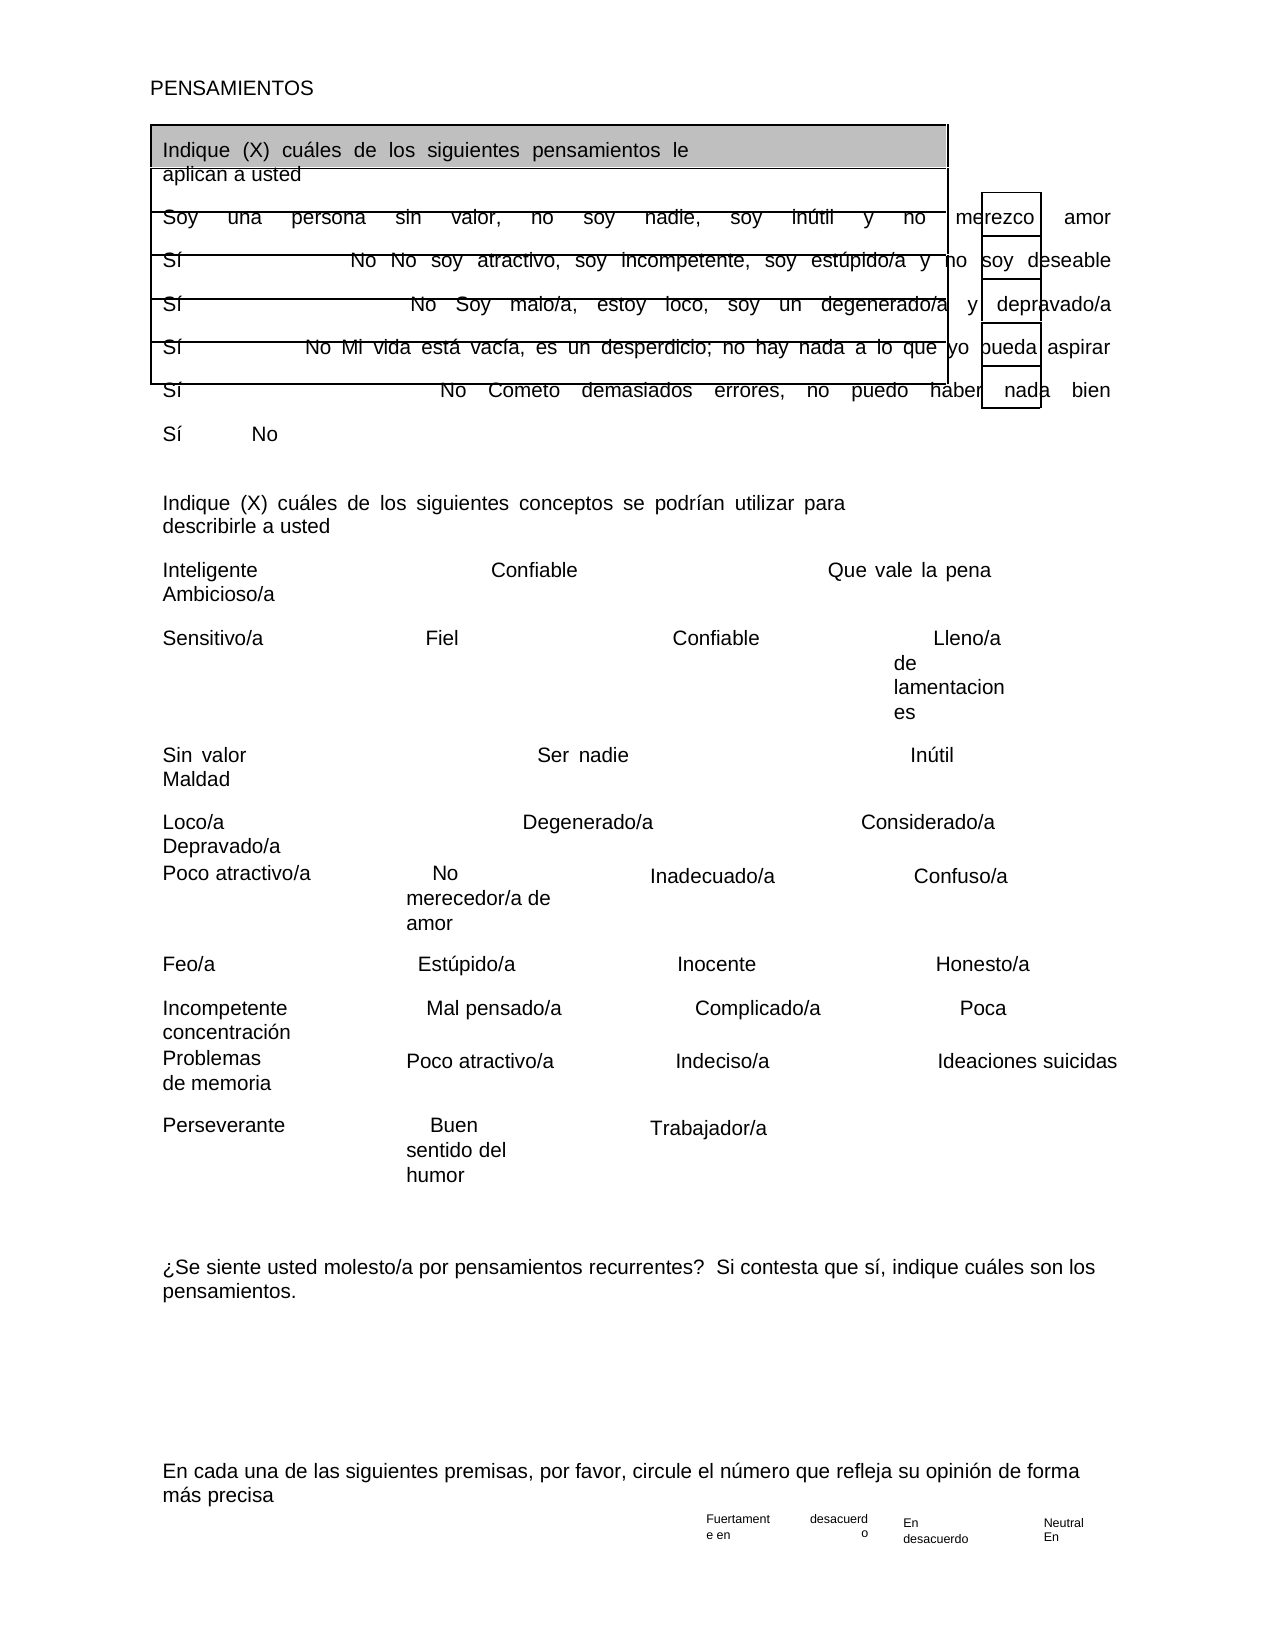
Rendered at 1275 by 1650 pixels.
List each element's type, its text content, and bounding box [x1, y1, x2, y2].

text Soy una persona sin valor, no soy nadie, soy inútil y no merezco amor Sí No No soy atractivo, soy incompetente, soy estúpido/a y no soy deseable Sí No Soy malo/a, estoy loco, soy un degenerado/a y depravado/a Sí No Mi vida está vacía, es un desperdicio; no hay nada a lo que yo pueda aspirar Sí No Cometo demasiados errores, no puedo haber nada bien Sí No [162, 205, 1111, 446]
text Sensitivo/a Fiel Confiable Lleno/a de lamentaciones [162, 625, 1008, 724]
text ¿Se siente usted molesto/a por pensamientos recurrentes? Si contesta que sí, indique cuáles son los pensamientos. [162, 1255, 1123, 1303]
text Poco atractivo/a Indeciso/a Ideaciones suicidas [406, 1049, 1123, 1073]
text Poco atractivo/a No merecedor/a de amor [162, 861, 557, 934]
text Sin valor Ser nadie Inútil Maldad [162, 742, 954, 790]
text Neutral En [1043, 1516, 1123, 1544]
text Indique (X) cuáles de los siguientes pensamientos le aplican a usted [162, 137, 689, 185]
text desacuerdo [903, 1532, 1016, 1546]
text Indique (X) cuáles de los siguientes conceptos se podrían utilizar para describirle a usted [162, 490, 845, 538]
text Loco/a Degenerado/a Considerado/a Depravado/a [162, 810, 995, 858]
text Inadecuado/a Confuso/a [650, 863, 1123, 887]
text Problemas de memoria [162, 1046, 272, 1095]
text Perseverante Buen sentido del humor [162, 1113, 538, 1186]
text Feo/a Estúpido/a Inocente Honesto/a [162, 952, 1123, 976]
text Inteligente Confiable Que vale la pena Ambicioso/a [162, 558, 992, 606]
text Trabajador/a [650, 1115, 1123, 1139]
text desacuerdo [809, 1511, 868, 1540]
text Incompetente Mal pensado/a Complicado/a Poca concentración [162, 996, 1123, 1043]
text En [903, 1516, 1012, 1530]
text Fuertamente en [706, 1511, 776, 1542]
text En cada una de las siguientes premisas, por favor, circule el número que refleja su opinión de forma más precisa [162, 1459, 1123, 1507]
text PENSAMIENTOS [150, 76, 1123, 100]
